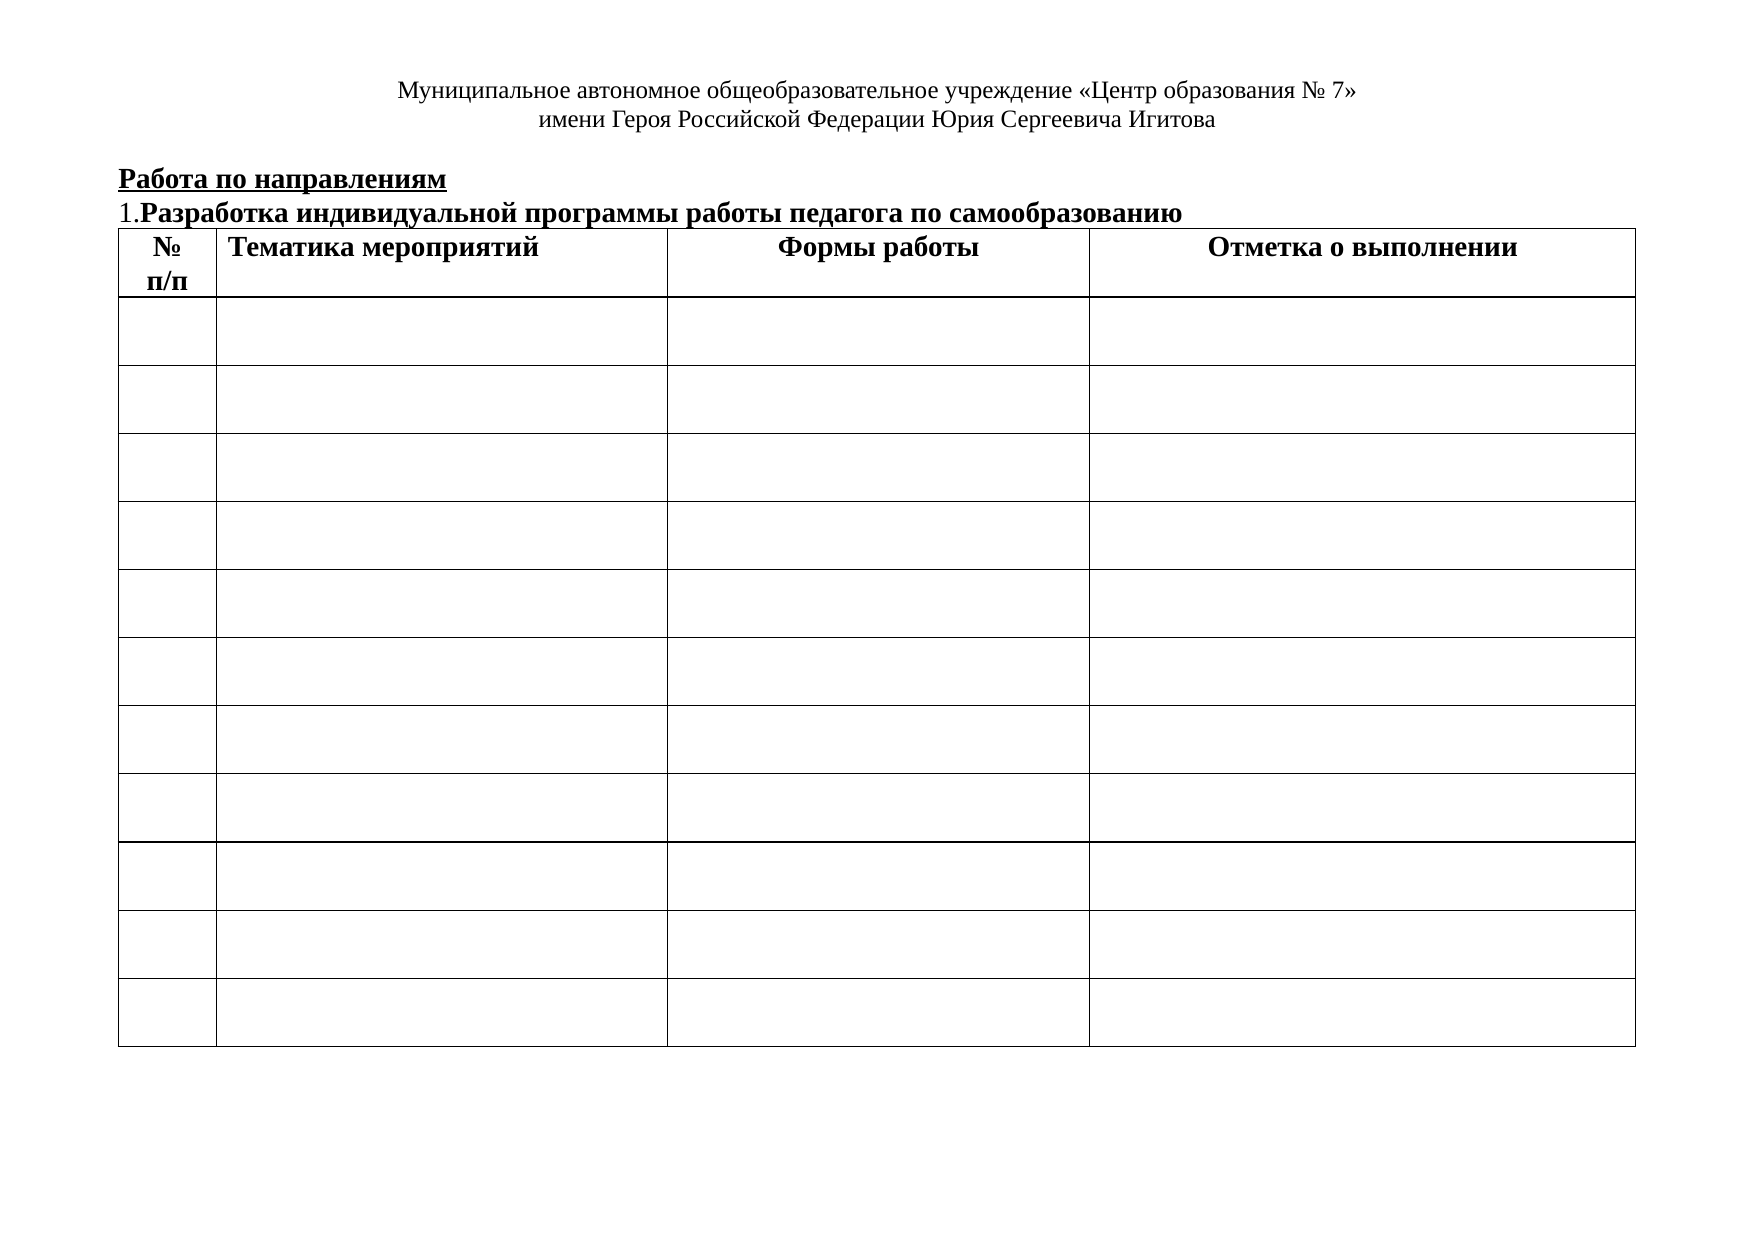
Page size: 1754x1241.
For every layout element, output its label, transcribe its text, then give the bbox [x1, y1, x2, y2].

table_cell [668, 774, 1089, 841]
table_cell [217, 911, 667, 978]
table_cell [217, 979, 667, 1046]
table_cell [668, 979, 1089, 1046]
table_cell [1090, 366, 1635, 433]
table_cell [217, 298, 667, 364]
table_cell [1090, 502, 1635, 569]
table_cell [668, 843, 1089, 909]
table_cell [217, 570, 667, 637]
table_cell [217, 706, 667, 773]
table_cell [1090, 843, 1635, 909]
table_cell [119, 911, 216, 978]
table_cell [217, 774, 667, 841]
table_cell [119, 298, 216, 364]
table_cell [217, 502, 667, 569]
table_cell [119, 843, 216, 909]
table_cell [668, 434, 1089, 501]
table_cell [1090, 911, 1635, 978]
table_cell [668, 911, 1089, 978]
table_cell [668, 298, 1089, 364]
table_cell [1090, 298, 1635, 364]
text 1.Разработка индивидуальной программы работы педагога по самообразованию [118, 195, 1636, 228]
table_cell [217, 843, 667, 909]
table_cell [1090, 638, 1635, 705]
table_cell [119, 706, 216, 773]
table_cell [217, 638, 667, 705]
table_cell [1090, 774, 1635, 841]
table_cell [1090, 434, 1635, 501]
table_cell [119, 366, 216, 433]
text Работа по направлениям [118, 161, 1636, 195]
table_cell [668, 638, 1089, 705]
table_cell [217, 366, 667, 433]
table_cell [1090, 979, 1635, 1046]
table_header Тематика мероприятий [217, 229, 667, 296]
table_header № п/п [119, 229, 216, 296]
table_cell [119, 774, 216, 841]
table_cell [217, 434, 667, 501]
table_cell [1090, 570, 1635, 637]
table_cell [119, 502, 216, 569]
table_cell [668, 706, 1089, 773]
table_cell [119, 979, 216, 1046]
table_cell [1090, 706, 1635, 773]
table_cell [668, 366, 1089, 433]
table_cell [668, 570, 1089, 637]
table_cell [119, 434, 216, 501]
table_header Отметка о выполнении [1090, 229, 1635, 296]
table_cell [119, 570, 216, 637]
table_header Формы работы [668, 229, 1089, 296]
table_cell [119, 638, 216, 705]
table_cell [668, 502, 1089, 569]
